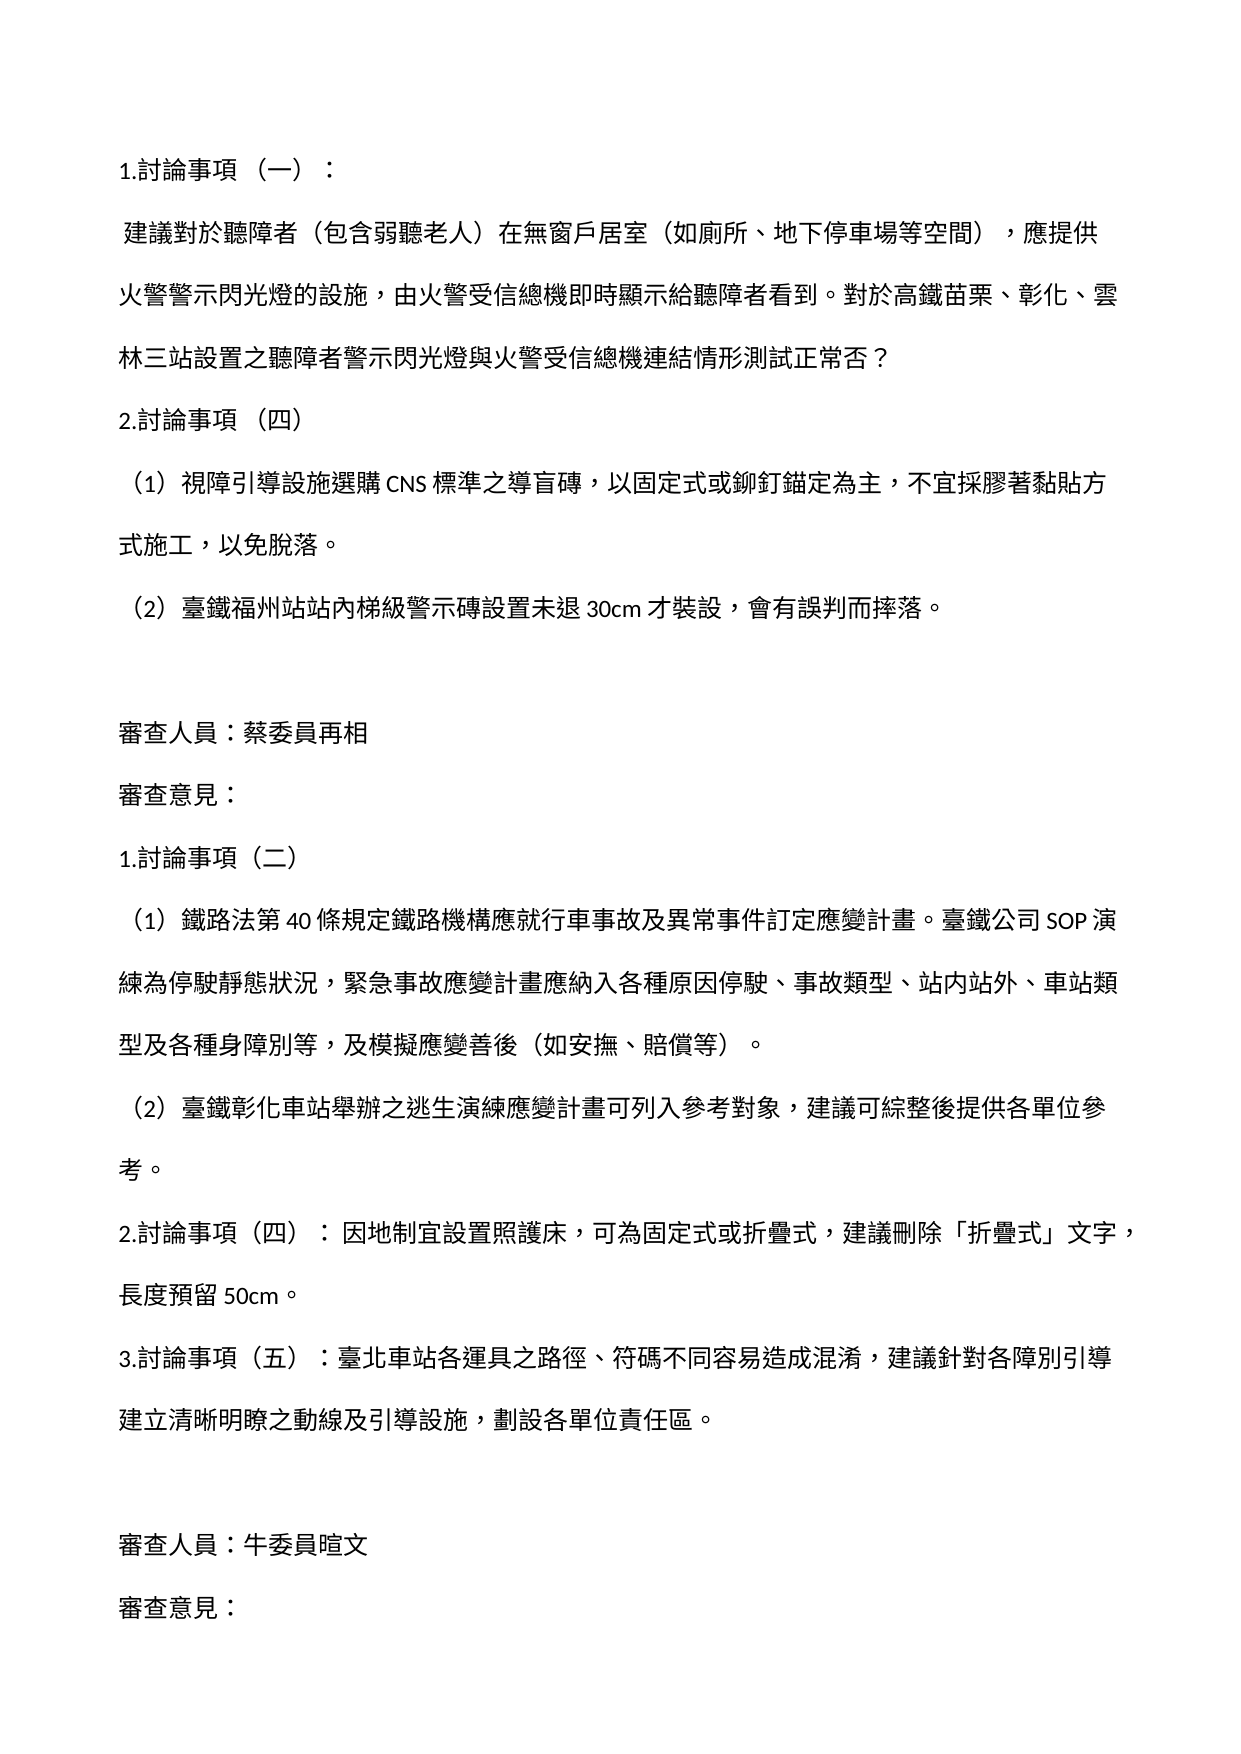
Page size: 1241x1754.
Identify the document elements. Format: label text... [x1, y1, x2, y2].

text 3.討論事項（五）：臺北車站各運具之路徑、符碼不同容易造成混淆，建議針對各障別引導建立清晰明瞭之動線及引導設施，劃設各單位責任區。 [118, 1314, 1122, 1439]
text 審查意見： [118, 1564, 1122, 1627]
text 建議對於聽障者（包含弱聽老人）在無窗戶居室（如廁所、地下停車場等空間），應提供火警警示閃光燈的設施，由火警受信總機即時顯示給聽障者看到。對於高鐵苗栗、彰化、雲林三站設置之聽障者警示閃光燈與火警受信總機連結情形測試正常否？ [118, 189, 1122, 377]
text 2.討論事項 （四） [118, 377, 1122, 439]
text 審查人員：蔡委員再相 [118, 689, 1122, 752]
text 審查意見： [118, 752, 1122, 814]
text （1）視障引導設施選購CNS標準之導盲磚，以固定式或鉚釘錨定為主，不宜採膠著黏貼方式施工，以免脫落。 [118, 439, 1122, 564]
text 1.討論事項 （一）： [118, 127, 1122, 189]
text 1.討論事項（二） [118, 814, 1122, 877]
text （1）鐵路法第40條規定鐵路機構應就行車事故及異常事件訂定應變計畫。臺鐵公司SOP演練為停駛靜態狀況，緊急事故應變計畫應納入各種原因停駛、事故類型、站内站外、車站類型及各種身障別等，及模擬應變善後（如安撫、賠償等）。 [118, 877, 1122, 1064]
text （2）臺鐵彰化車站舉辦之逃生演練應變計畫可列入參考對象，建議可綜整後提供各單位參考。 [118, 1064, 1122, 1189]
text 審查人員：牛委員暄文 [118, 1502, 1122, 1564]
text （2）臺鐵福州站站內梯級警示磚設置未退30cm才裝設，會有誤判而摔落。 [118, 564, 1122, 627]
text 2.討論事項（四）： 因地制宜設置照護床，可為固定式或折疊式，建議刪除「折疊式」文字，長度預留50cm。 [118, 1189, 1122, 1314]
